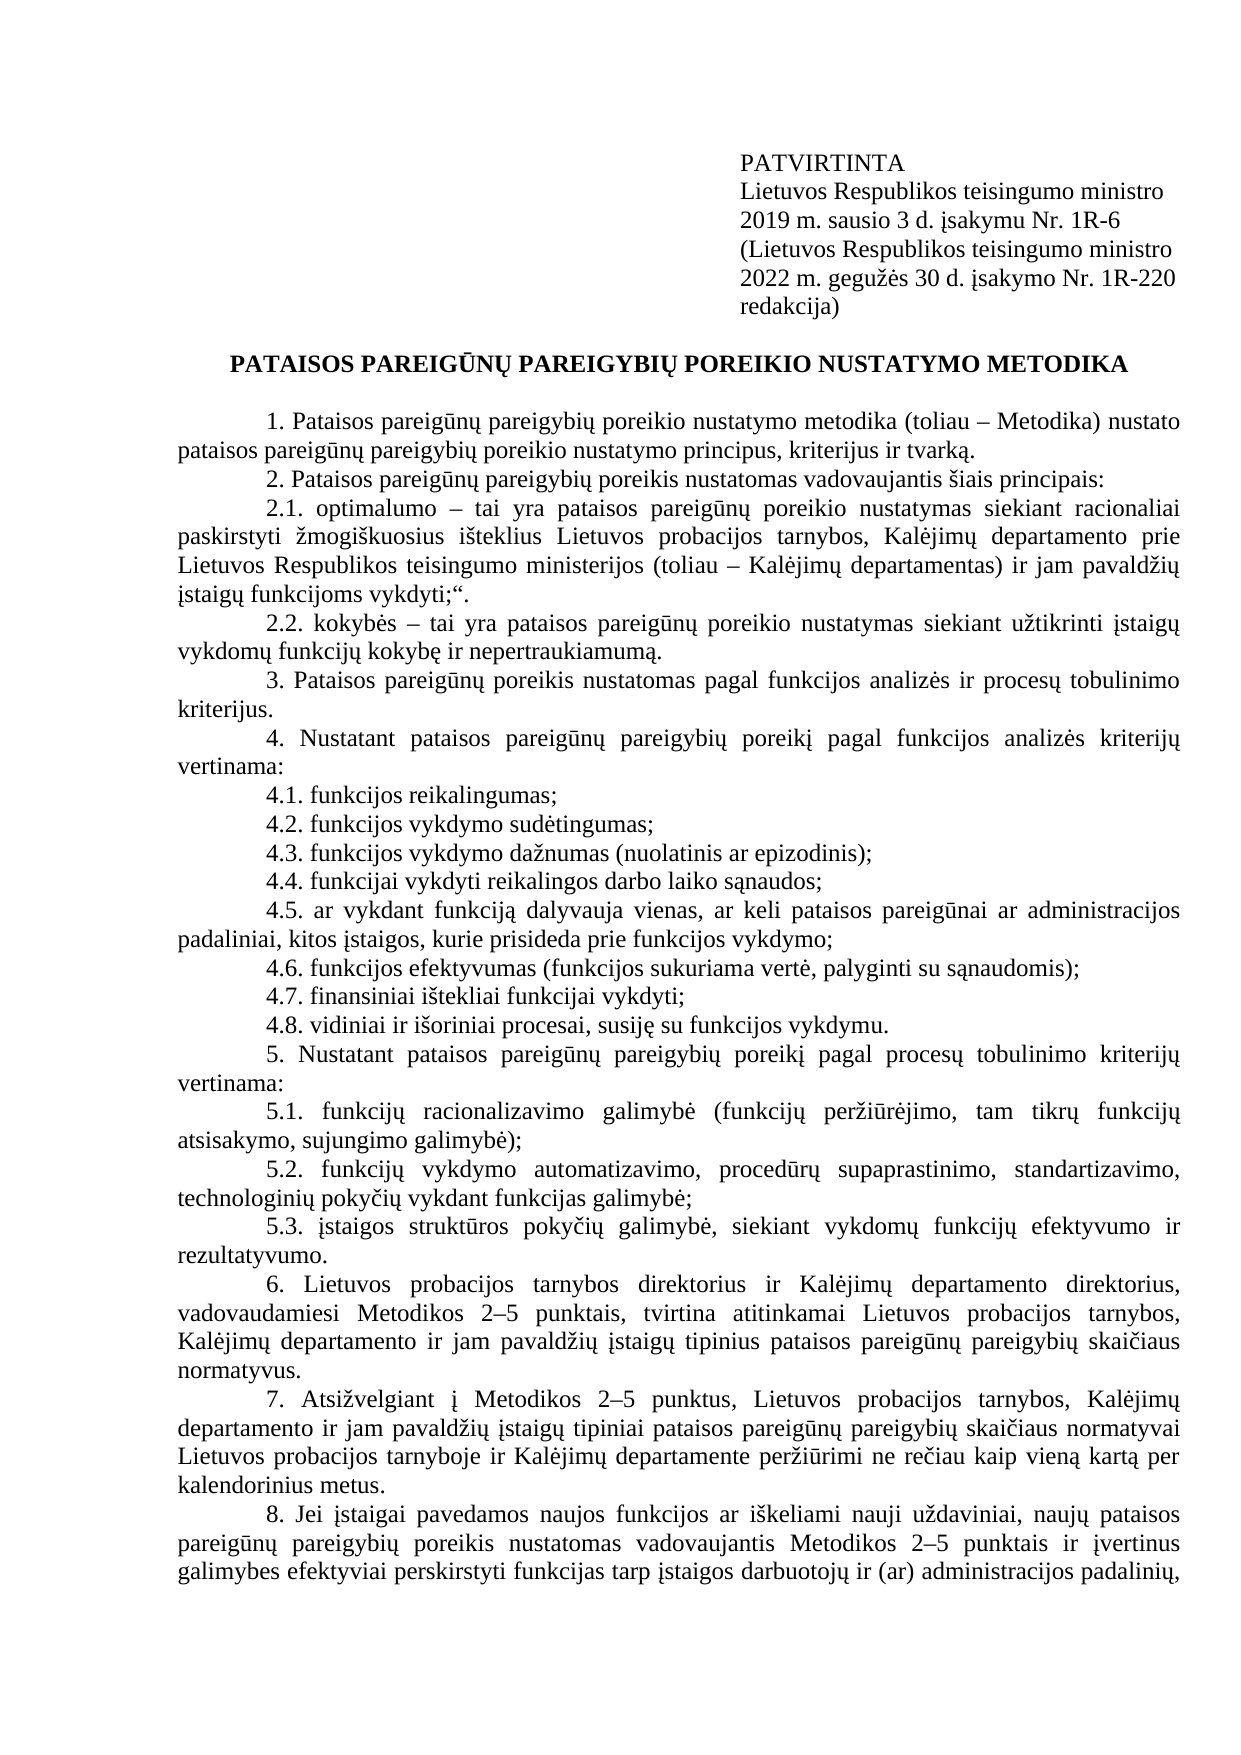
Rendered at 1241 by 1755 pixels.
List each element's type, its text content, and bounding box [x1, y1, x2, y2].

text 5. Nustatant pataisos pareigūnų pareigybių poreikį pagal procesų tobulinimo kriterijų vertinama: [177, 1039, 1181, 1096]
text 2. Pataisos pareigūnų pareigybių poreikis nustatomas vadovaujantis šiais principais: [177, 464, 1181, 493]
text 2.2. kokybės – tai yra pataisos pareigūnų poreikio nustatymas siekiant užtikrinti įstaigų vykdomų funkcijų kokybę ir nepertraukiamumą. [177, 608, 1181, 665]
text redakcija) [740, 291, 1181, 320]
text (Lietuvos Respublikos teisingumo ministro [740, 234, 1181, 263]
text 6. Lietuvos probacijos tarnybos direktorius ir Kalėjimų departamento direktorius, vadovaudamiesi Metodikos 2–5 punktais, tvirtina atitinkamai Lietuvos probacijos tarnybos, Kalėjimų departamento ir jam pavaldžių įstaigų tipinius pataisos pareigūnų pareigybių skaičiaus normatyvus. [177, 1269, 1181, 1384]
text 4.7. finansiniai ištekliai funkcijai vykdyti; [177, 981, 1181, 1010]
text 2022 m. gegužės 30 d. įsakymo Nr. 1R-220 [740, 263, 1181, 291]
text 2019 m. sausio 3 d. įsakymu Nr. 1R-6 [740, 205, 1181, 234]
text 3. Pataisos pareigūnų poreikis nustatomas pagal funkcijos analizės ir procesų tobulinimo kriterijus. [177, 665, 1181, 723]
text 5.2. funkcijų vykdymo automatizavimo, procedūrų supaprastinimo, standartizavimo, technologinių pokyčių vykdant funkcijas galimybė; [177, 1154, 1181, 1211]
text 1. Pataisos pareigūnų pareigybių poreikio nustatymo metodika (toliau – Metodika) nustato pataisos pareigūnų pareigybių poreikio nustatymo principus, kriterijus ir tvarką. [177, 406, 1181, 464]
text 4. Nustatant pataisos pareigūnų pareigybių poreikį pagal funkcijos analizės kriterijų vertinama: [177, 723, 1181, 780]
text 4.2. funkcijos vykdymo sudėtingumas; [177, 809, 1181, 838]
text 7. Atsižvelgiant į Metodikos 2–5 punktus, Lietuvos probacijos tarnybos, Kalėjimų departamento ir jam pavaldžių įstaigų tipiniai pataisos pareigūnų pareigybių skaičiaus normatyvai Lietuvos probacijos tarnyboje ir Kalėjimų departamente peržiūrimi ne rečiau kaip vieną kartą per kalendorinius metus. [177, 1384, 1181, 1499]
text Lietuvos Respublikos teisingumo ministro [740, 176, 1181, 205]
text 8. Jei įstaigai pavedamos naujos funkcijos ar iškeliami nauji uždaviniai, naujų pataisos pareigūnų pareigybių poreikis nustatomas vadovaujantis Metodikos 2–5 punktais ir įvertinus galimybes efektyviai perskirstyti funkcijas tarp įstaigos darbuotojų ir (ar) administracijos padalinių, [177, 1499, 1181, 1585]
text PATAISOS PAREIGŪNŲ PAREIGYBIŲ POREIKIO NUSTATYMO METODIKA [177, 349, 1181, 378]
text 4.5. ar vykdant funkciją dalyvauja vienas, ar keli pataisos pareigūnai ar administracijos padaliniai, kitos įstaigos, kurie prisideda prie funkcijos vykdymo; [177, 895, 1181, 953]
text 4.3. funkcijos vykdymo dažnumas (nuolatinis ar epizodinis); [177, 838, 1181, 866]
text 4.1. funkcijos reikalingumas; [177, 780, 1181, 809]
text 4.8. vidiniai ir išoriniai procesai, susiję su funkcijos vykdymu. [177, 1010, 1181, 1039]
text 5.3. įstaigos struktūros pokyčių galimybė, siekiant vykdomų funkcijų efektyvumo ir rezultatyvumo. [177, 1211, 1181, 1269]
text 2.1. optimalumo – tai yra pataisos pareigūnų poreikio nustatymas siekiant racionaliai paskirstyti žmogiškuosius išteklius Lietuvos probacijos tarnybos, Kalėjimų departamento prie Lietuvos Respublikos teisingumo ministerijos (toliau – Kalėjimų departamentas) ir jam pavaldžių įstaigų funkcijoms vykdyti;“. [177, 493, 1181, 608]
text 5.1. funkcijų racionalizavimo galimybė (funkcijų peržiūrėjimo, tam tikrų funkcijų atsisakymo, sujungimo galimybė); [177, 1096, 1181, 1154]
text 4.4. funkcijai vykdyti reikalingos darbo laiko sąnaudos; [177, 866, 1181, 895]
text 4.6. funkcijos efektyvumas (funkcijos sukuriama vertė, palyginti su sąnaudomis); [177, 953, 1181, 981]
text PATVIRTINTA [740, 148, 1181, 176]
